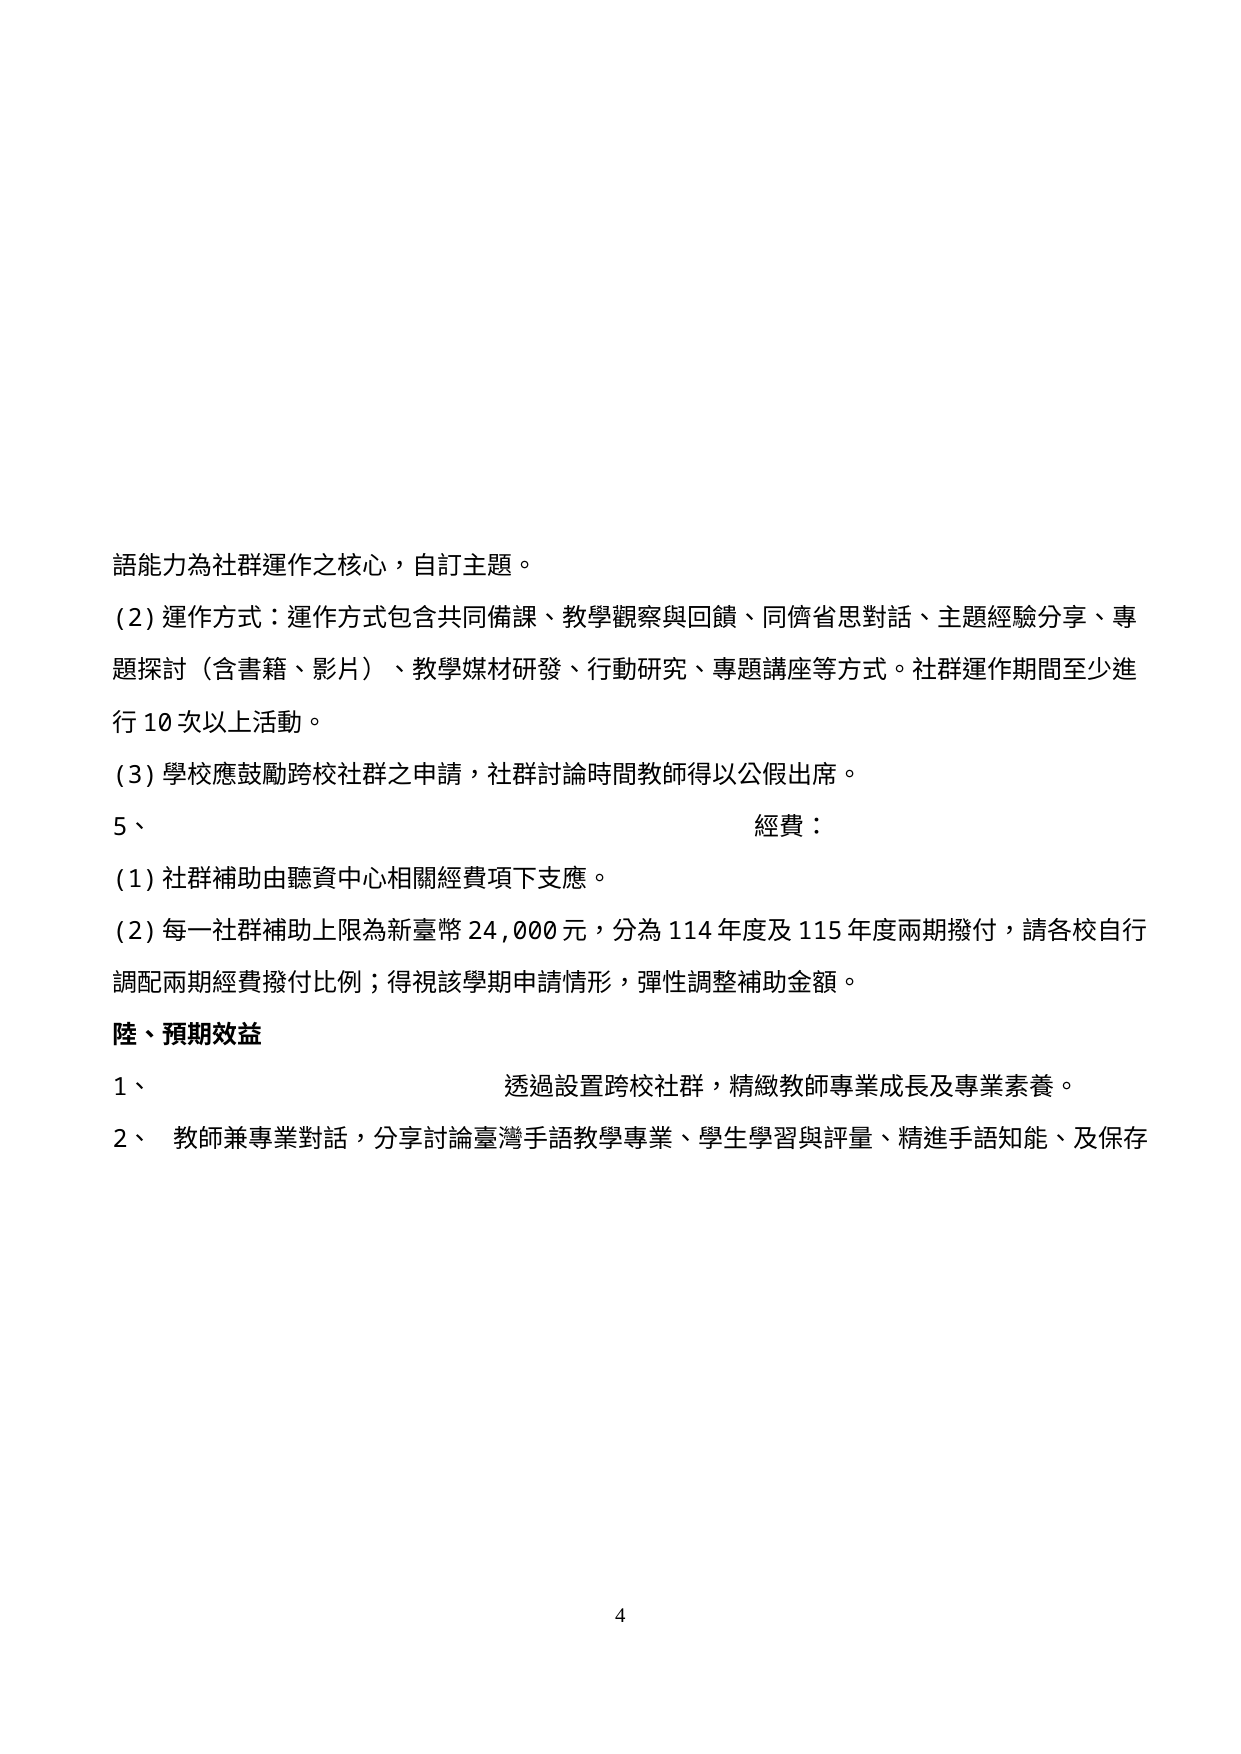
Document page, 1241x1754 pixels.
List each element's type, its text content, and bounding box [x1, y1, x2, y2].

list 社群補助由聽資中心相關經費項下支應。 [112, 846, 1148, 898]
list 語能力為社群運作之核心，自訂主題。 [112, 533, 1148, 585]
list 透過設置跨校社群，精緻教師專業成長及專業素養。 [112, 1054, 1148, 1106]
list 預期效益 [112, 1002, 1148, 1054]
list 經費： [112, 793, 1148, 846]
list 學校應鼓勵跨校社群之申請，社群討論時間教師得以公假出席。 [112, 741, 1148, 793]
list 每一社群補助上限為新臺幣24,000元，分為114年度及115年度兩期撥付，請各校自行調配兩期經費撥付比例；得視該學期申請情形，彈性調整補助金額。 [112, 898, 1148, 1002]
list 教師兼專業對話，分享討論臺灣手語教學專業、學生學習與評量、精進手語知能、及保存 [112, 1106, 1148, 1158]
list 運作方式：運作方式包含共同備課、教學觀察與回饋、同儕省思對話、主題經驗分享、專題探討（含書籍、影片）、教學媒材研發、行動研究、專題講座等方式。社群運作期間至少進行10次以上活動。 [112, 585, 1148, 741]
